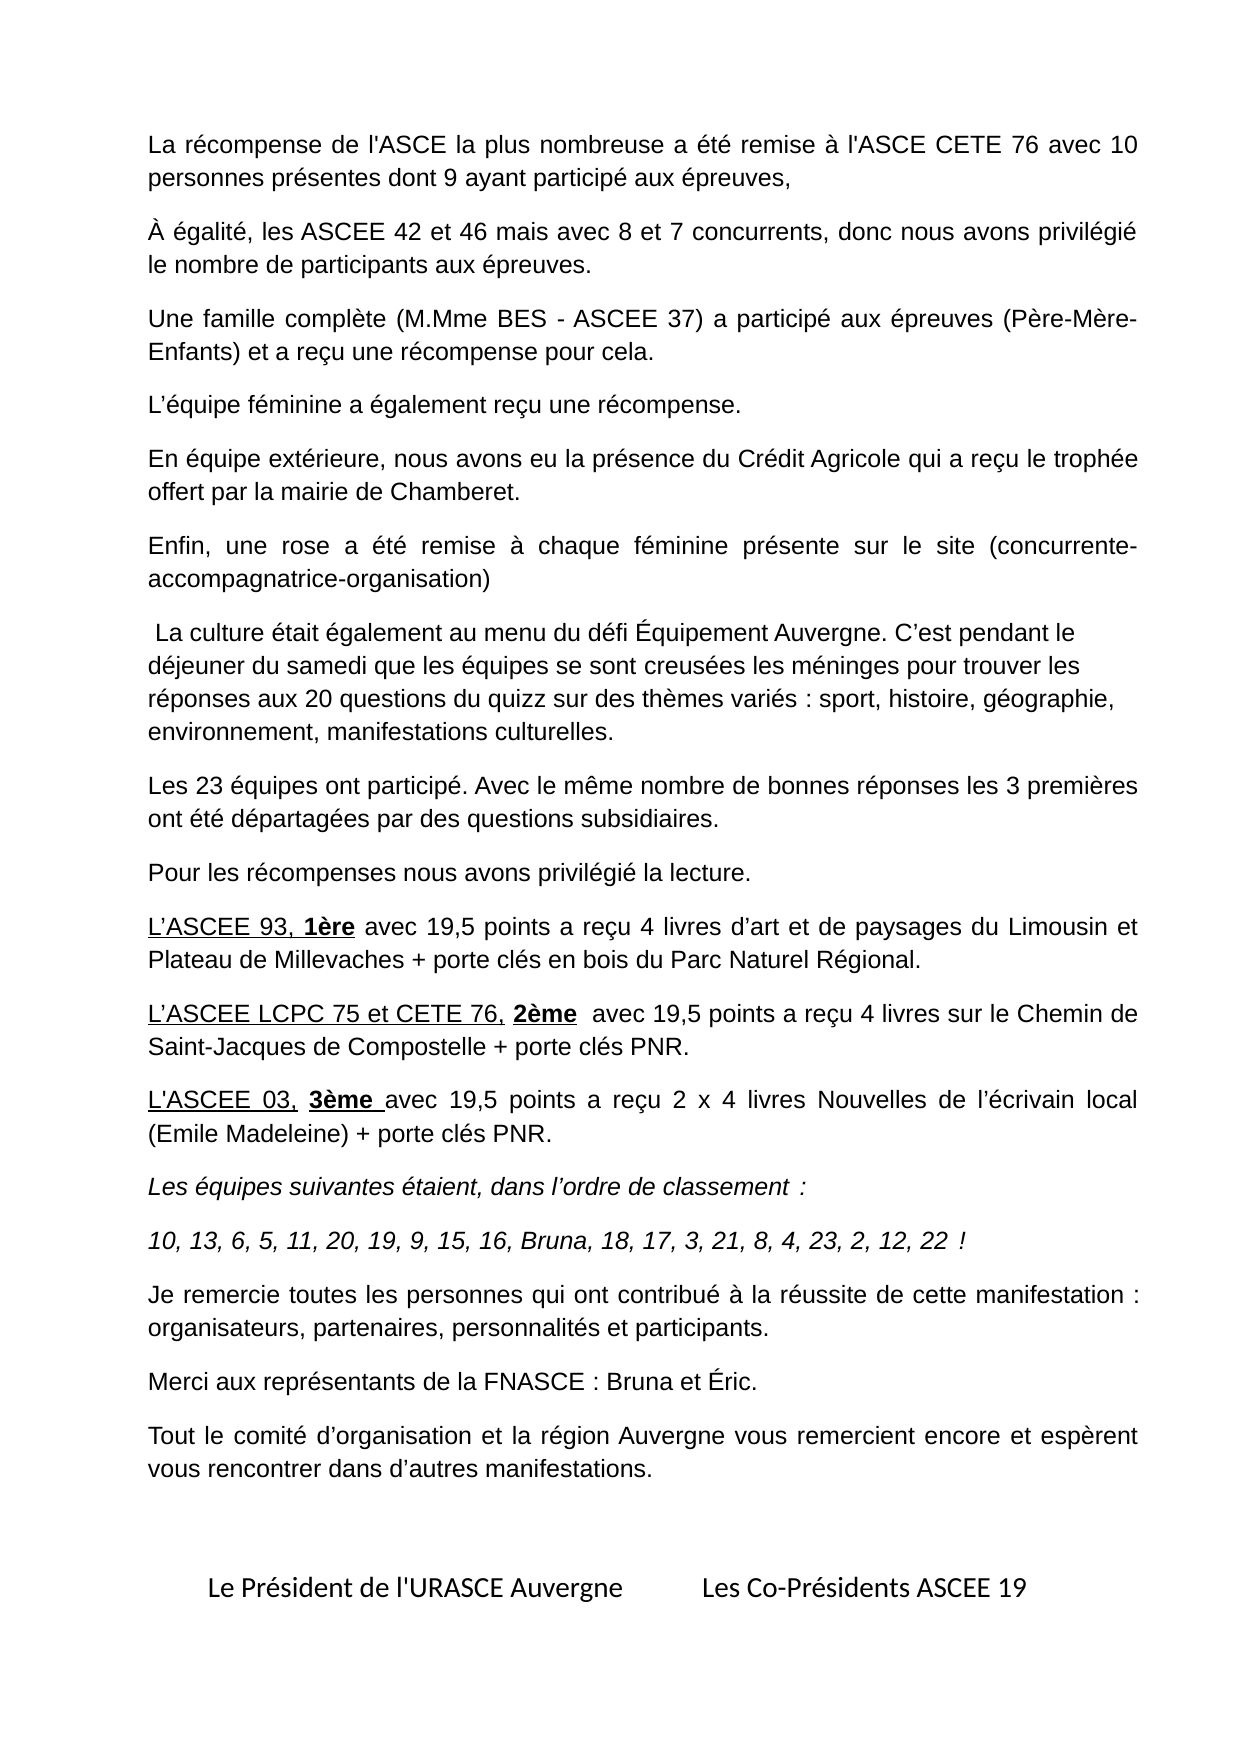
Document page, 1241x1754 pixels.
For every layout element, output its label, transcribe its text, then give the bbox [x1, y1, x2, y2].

text 10, 13, 6, 5, 11, 20, 19, 9, 15, 16, Bruna, 18, 17, 3, 21, 8, 4, 23, 2, 12, 22 ! [148, 1226, 1140, 1255]
text Je remercie toutes les personnes qui ont contribué à la réussite de cette manifestation : organisateurs, partenaires, personnalités et participants. [148, 1280, 1140, 1342]
text Le Président de l'URASCE Auvergne Les Co-Présidents ASCEE 19 [168, 1569, 1140, 1605]
text Merci aux représentants de la FNASCE : Bruna et Éric. [148, 1367, 1140, 1396]
text L’ASCEE 93, 1ère avec 19,5 points a reçu 4 livres d’art et de paysages du Limousin et Plateau de Millevaches + porte clés en bois du Parc Naturel Régional. [148, 912, 1140, 973]
text En équipe extérieure, nous avons eu la présence du Crédit Agricole qui a reçu le trophée offert par la mairie de Chamberet. [148, 444, 1140, 506]
text L’équipe féminine a également reçu une récompense. [148, 391, 1140, 419]
text Les équipes suivantes étaient, dans l’ordre de classement : [148, 1172, 1140, 1201]
text Les 23 équipes ont participé. Avec le même nombre de bonnes réponses les 3 premières ont été départagées par des questions subsidiaires. [148, 771, 1140, 833]
text Enfin, une rose a été remise à chaque féminine présente sur le site (concurrente-accompagnatrice-organisation) [148, 531, 1140, 593]
text À égalité, les ASCEE 42 et 46 mais avec 8 et 7 concurrents, donc nous avons privilégié le nombre de participants aux épreuves. [148, 217, 1140, 278]
text Tout le comité d’organisation et la région Auvergne vous remercient encore et espèrent vous rencontrer dans d’autres manifestations. [148, 1421, 1140, 1483]
text La récompense de l'ASCE la plus nombreuse a été remise à l'ASCE CETE 76 avec 10 personnes présentes dont 9 ayant participé aux épreuves, [148, 130, 1140, 192]
text L'ASCEE 03, 3ème avec 19,5 points a reçu 2 x 4 livres Nouvelles de l’écrivain local (Emile Madeleine) + porte clés PNR. [148, 1086, 1140, 1147]
text L’ASCEE LCPC 75 et CETE 76, 2ème avec 19,5 points a reçu 4 livres sur le Chemin de Saint-Jacques de Compostelle + porte clés PNR. [148, 999, 1140, 1060]
text Une famille complète (M.Mme BES - ASCEE 37) a participé aux épreuves (Père-Mère-Enfants) et a reçu une récompense pour cela. [148, 304, 1140, 365]
text Pour les récompenses nous avons privilégié la lecture. [148, 858, 1140, 887]
text La culture était également au menu du défi Équipement Auvergne. C’est pendant le déjeuner du samedi que les équipes se sont creusées les méninges pour trouver les réponses aux 20 questions du quizz sur des thèmes variés : sport, histoire, géographie, environnement, manifestations culturelles. [148, 618, 1140, 746]
